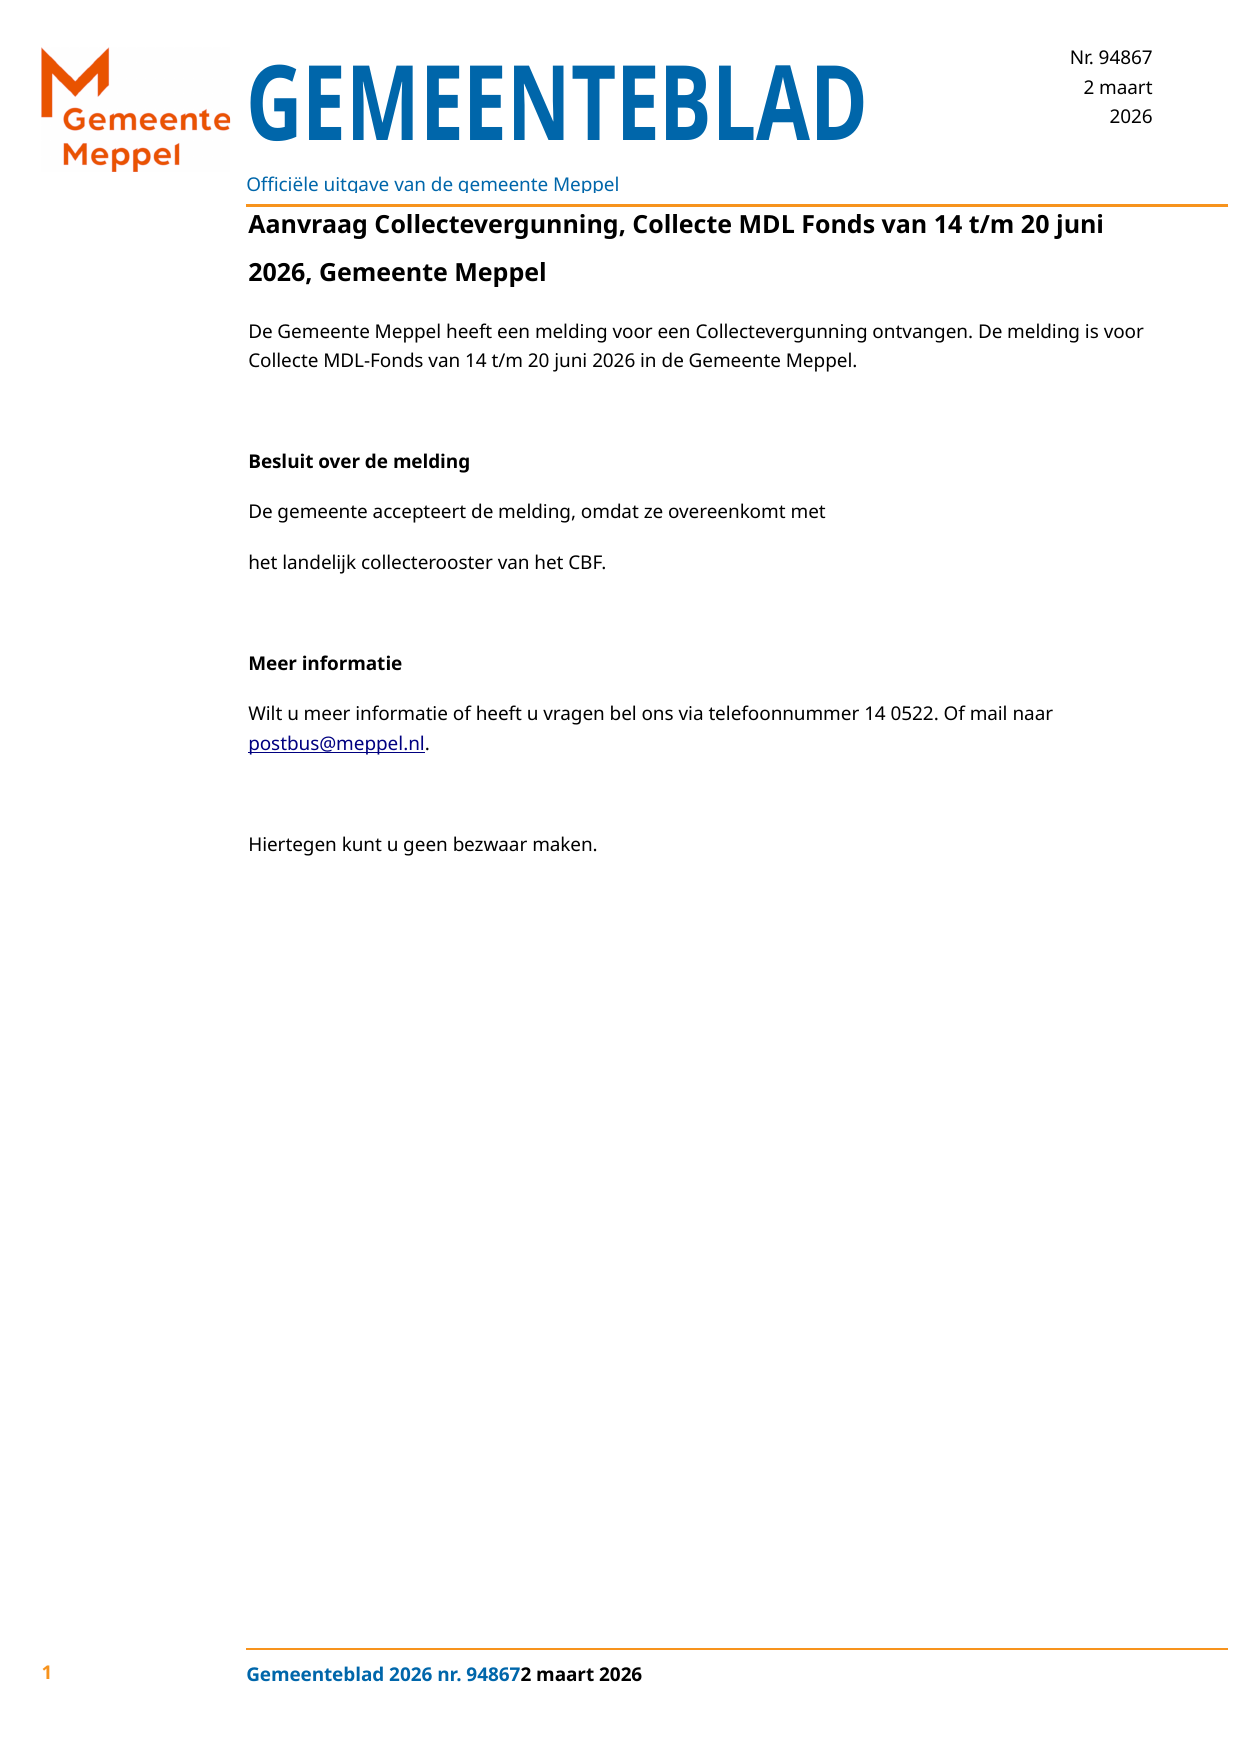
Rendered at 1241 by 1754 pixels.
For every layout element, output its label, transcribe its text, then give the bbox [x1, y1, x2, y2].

text Besluit over de melding [248, 448, 1152, 474]
text Aanvraag Collectevergunning, Collecte MDL Fonds van 14 t/m 20 juni 2026, Gemeente Meppel [248, 207, 1152, 288]
text Hiertegen kunt u geen bezwaar maken. [248, 831, 1152, 857]
text Meer informatie [248, 650, 1152, 676]
text het landelijk collecterooster van het CBF. [248, 549, 1152, 575]
text De Gemeente Meppel heeft een melding voor een Collectevergunning ontvangen. De melding is voor Collecte MDL-Fonds van 14 t/m 20 juni 2026 in de Gemeente Meppel. [248, 318, 1152, 373]
text De gemeente accepteert de melding, omdat ze overeenkomt met [248, 499, 1152, 524]
text Wilt u meer informatie of heeft u vragen bel ons via telefoonnummer 14 0522. Of mail naar postbus@meppel.nl. [248, 700, 1152, 756]
picture [41, 47, 231, 172]
